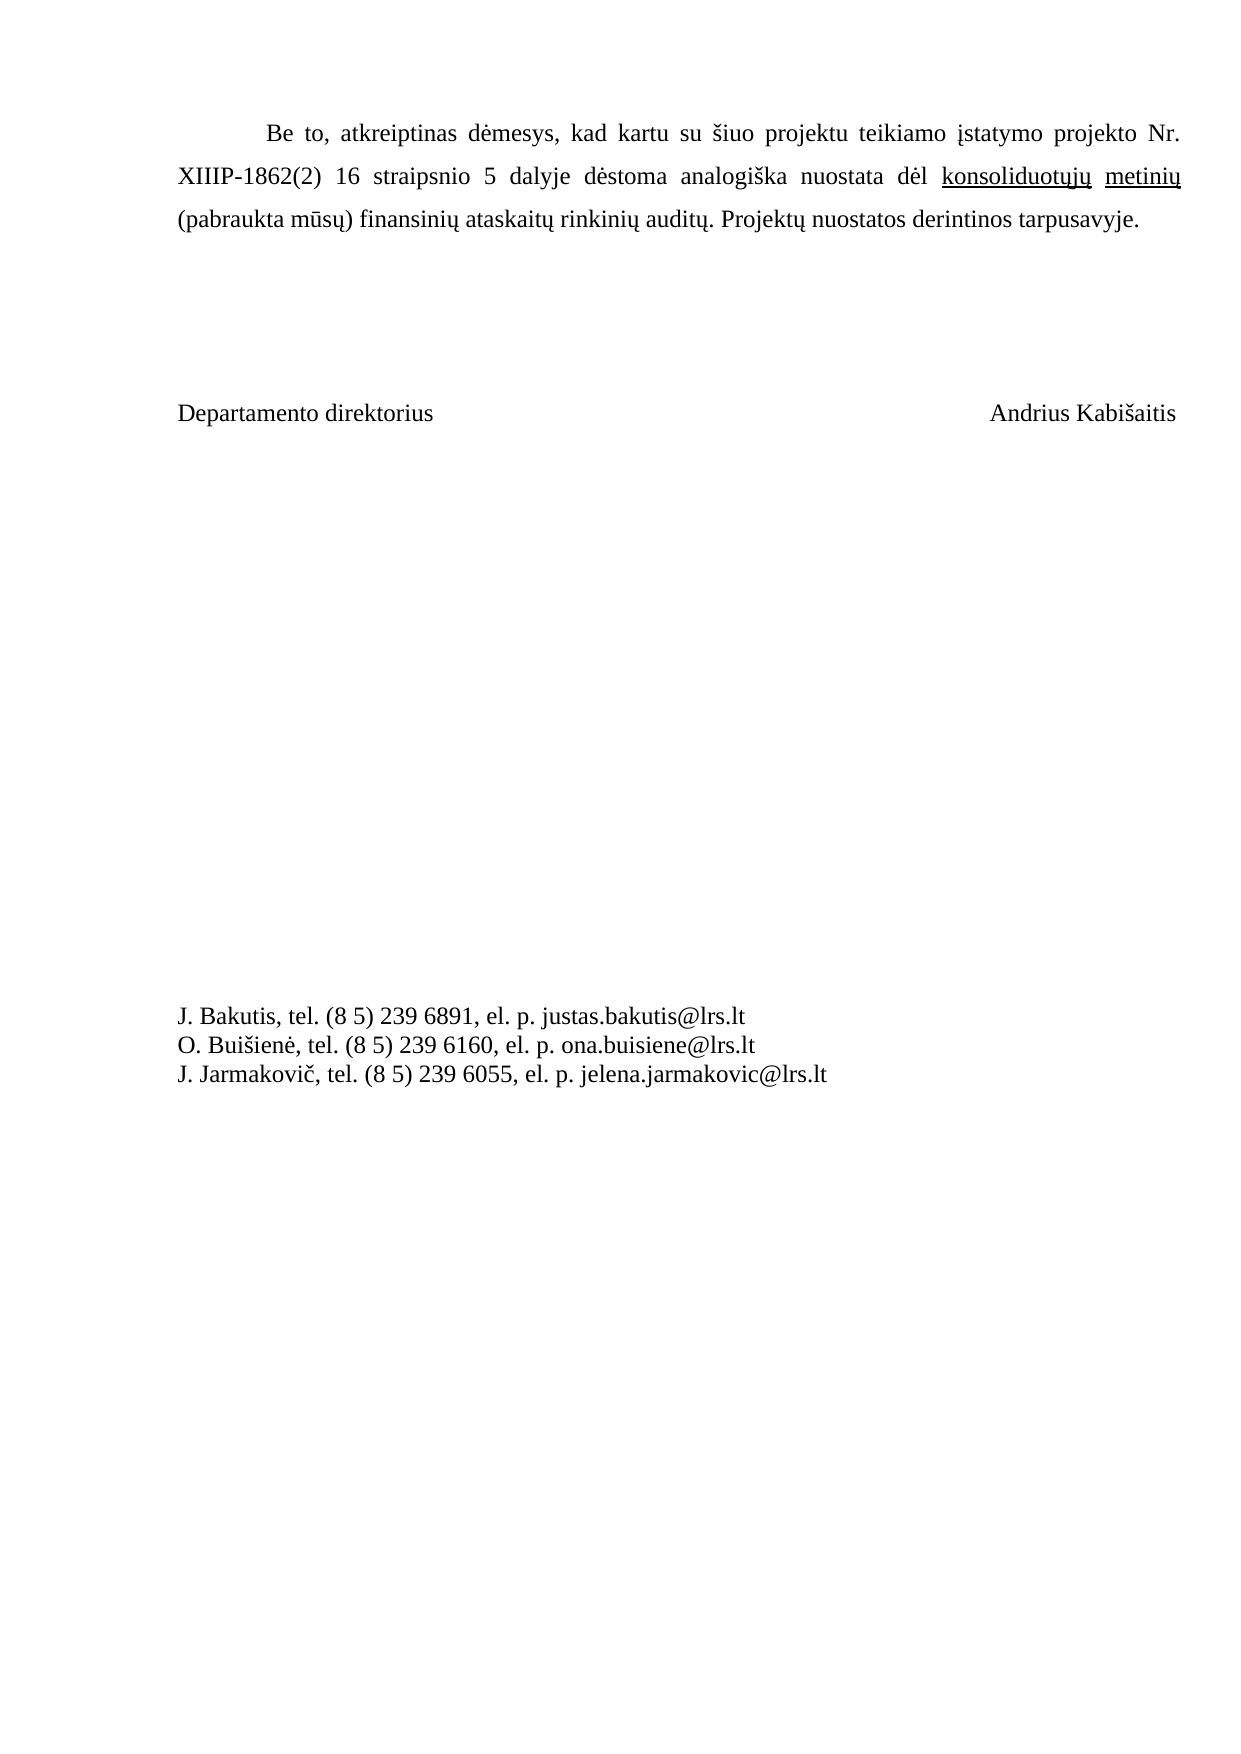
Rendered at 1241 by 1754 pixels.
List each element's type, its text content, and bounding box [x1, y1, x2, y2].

text J. Jarmakovič, tel. (8 5) 239 6055, el. p. jelena.jarmakovic@lrs.lt [177, 1059, 1181, 1088]
text O. Buišienė, tel. (8 5) 239 6160, el. p. ona.buisiene@lrs.lt [177, 1030, 1181, 1059]
list Be to, atkreiptinas dėmesys, kad kartu su šiuo projektu teikiamo įstatymo projekto Nr. XIIIP-1862(2) 16 straipsnio 5 dalyje dėstoma analogiška nuostata dėl konsoliduotųjų metinių (pabraukta mūsų) finansinių ataskaitų rinkinių auditų. Projektų nuostatos derintinos tarpusavyje. [177, 118, 1181, 233]
text Departamento direktorius Andrius Kabišaitis [177, 398, 1181, 426]
text J. Bakutis, tel. (8 5) 239 6891, el. p. justas.bakutis@lrs.lt [177, 1001, 1181, 1030]
